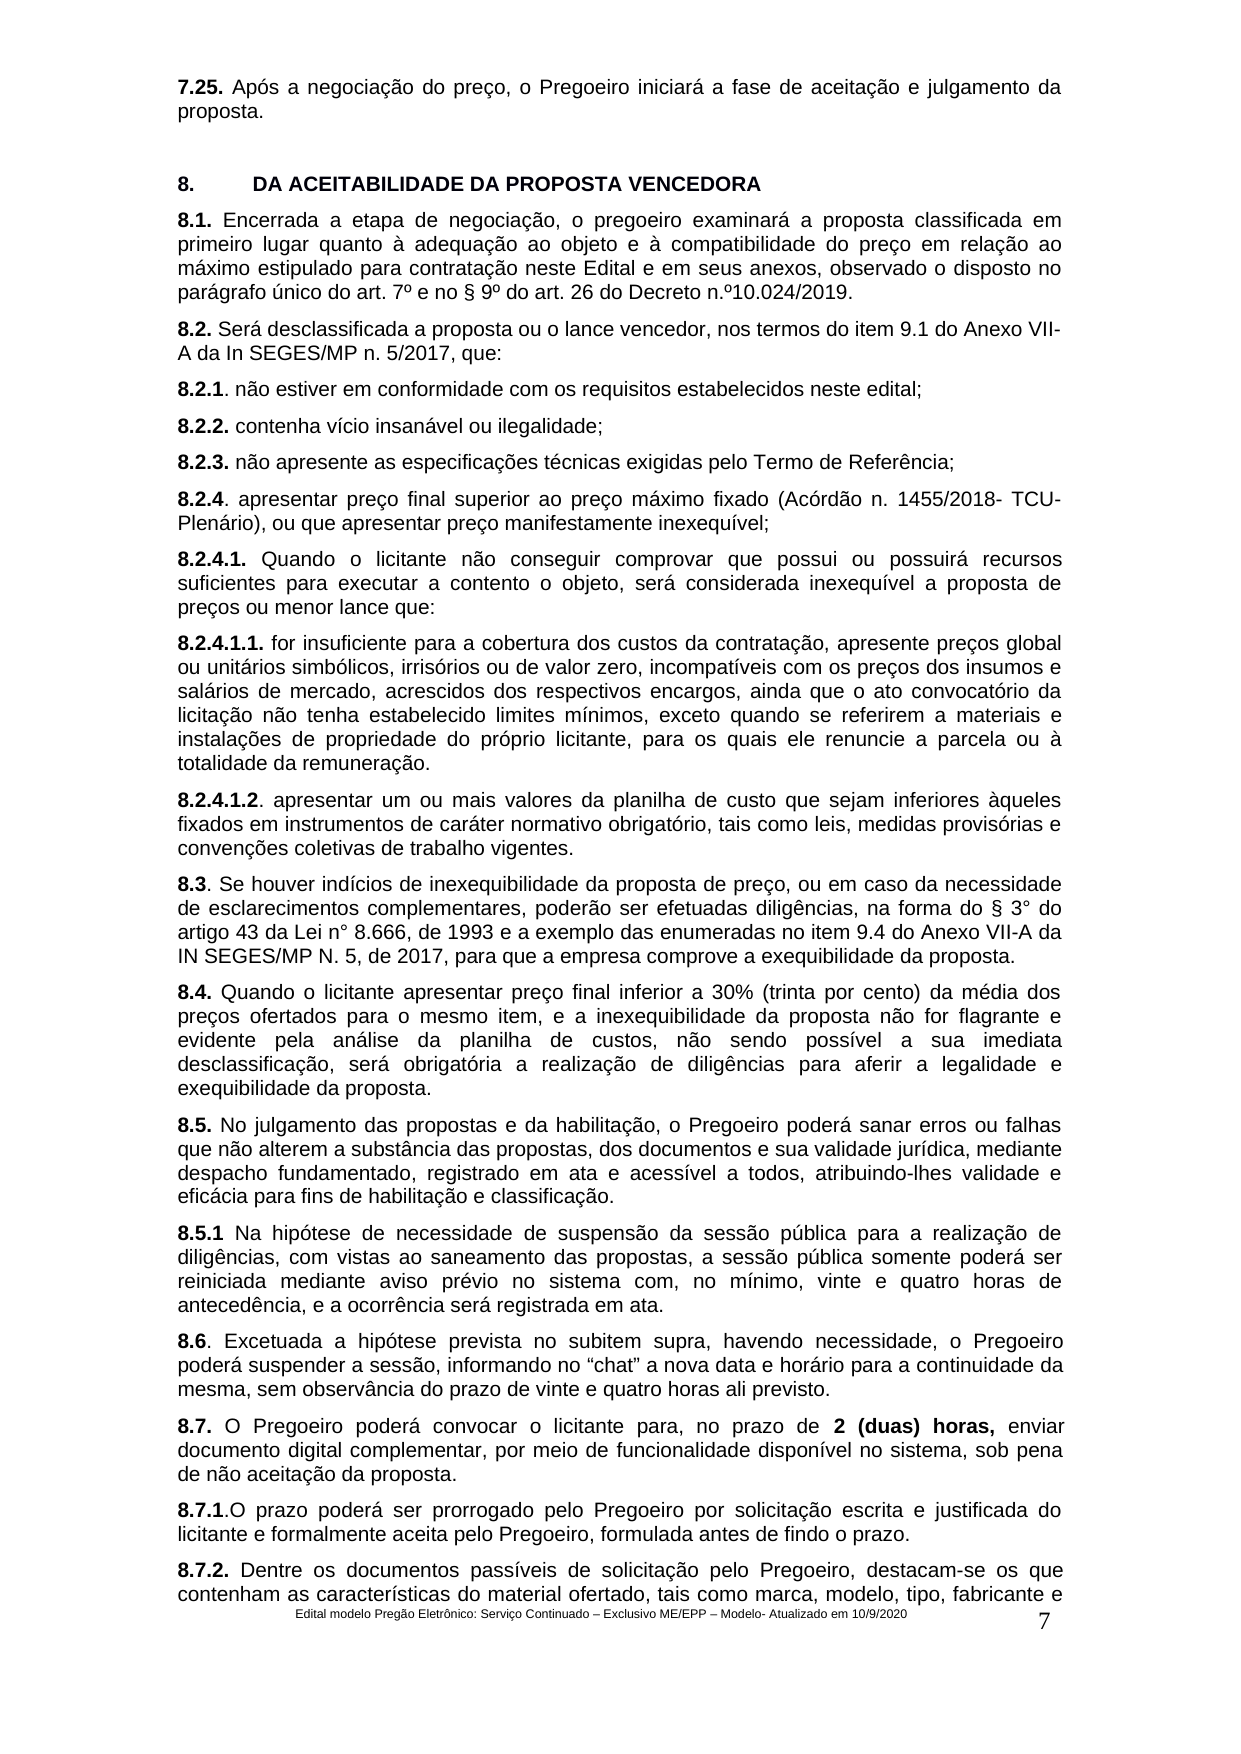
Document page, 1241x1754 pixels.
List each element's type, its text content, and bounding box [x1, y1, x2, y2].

text 8.2.4.1.1. for insuficiente para a cobertura dos custos da contratação, apresente preços global ou unitários simbólicos, irrisórios ou de valor zero, incompatíveis com os preços dos insumos e salários de mercado, acrescidos dos respectivos encargos, ainda que o ato convocatório da licitação não tenha estabelecido limites mínimos, exceto quando se referirem a materiais e instalações de propriedade do próprio licitante, para os quais ele renuncie a parcela ou à totalidade da remuneração. [177, 631, 1063, 775]
text 8.7.2. Dentre os documentos passíveis de solicitação pelo Pregoeiro, destacam-se os que contenham as características do material ofertado, tais como marca, modelo, tipo, fabricante e [177, 1558, 1064, 1606]
text 8.3. Se houver indícios de inexequibilidade da proposta de preço, ou em caso da necessidade de esclarecimentos complementares, poderão ser efetuadas diligências, na forma do § 3° do artigo 43 da Lei n° 8.666, de 1993 e a exemplo das enumeradas no item 9.4 do Anexo VII-A da IN SEGES/MP N. 5, de 2017, para que a empresa comprove a exequibilidade da proposta. [177, 872, 1063, 968]
text 8.2.1. não estiver em conformidade com os requisitos estabelecidos neste edital; [177, 377, 1063, 401]
list 8.6. Excetuada a hipótese prevista no subitem supra, havendo necessidade, o Pregoeiro poderá suspender a sessão, informando no “chat” a nova data e horário para a continuidade da mesma, sem observância do prazo de vinte e quatro horas ali previsto. [177, 1329, 1064, 1401]
text 8.2. Será desclassificada a proposta ou o lance vencedor, nos termos do item 9.1 do Anexo VII-A da In SEGES/MP n. 5/2017, que: [177, 317, 1063, 364]
list 7.25. Após a negociação do preço, o Pregoeiro iniciará a fase de aceitação e julgamento da proposta. [177, 75, 1063, 123]
text 8.7.1.O prazo poderá ser prorrogado pelo Pregoeiro por solicitação escrita e justificada do licitante e formalmente aceita pelo Pregoeiro, formulada antes de findo o prazo. [177, 1498, 1063, 1546]
text 8.2.2. contenha vício insanável ou ilegalidade; [177, 413, 1063, 437]
text 8.2.4. apresentar preço final superior ao preço máximo fixado (Acórdão n. 1455/2018- TCU- Plenário), ou que apresentar preço manifestamente inexequível; [177, 486, 1063, 534]
text 8.2.4.1.2. apresentar um ou mais valores da planilha de custo que sejam inferiores àqueles fixados em instrumentos de caráter normativo obrigatório, tais como leis, medidas provisórias e convenções coletivas de trabalho vigentes. [177, 787, 1063, 859]
text 8.4. Quando o licitante apresentar preço final inferior a 30% (trinta por cento) da média dos preços ofertados para o mesmo item, e a inexequibilidade da proposta não for flagrante e evidente pela análise da planilha de custos, não sendo possível a sua imediata desclassificação, será obrigatória a realização de diligências para aferir a legalidade e exequibilidade da proposta. [177, 980, 1063, 1100]
list 8. DA ACEITABILIDADE DA PROPOSTA VENCEDORA [177, 172, 1063, 196]
text 8.5. No julgamento das propostas e da habilitação, o Pregoeiro poderá sanar erros ou falhas que não alterem a substância das propostas, dos documentos e sua validade jurídica, mediante despacho fundamentado, registrado em ata e acessível a todos, atribuindo-lhes validade e eficácia para fins de habilitação e classificação. [177, 1112, 1063, 1208]
text 8.2.3. não apresente as especificações técnicas exigidas pelo Termo de Referência; [177, 450, 1063, 474]
text 8.2.4.1. Quando o licitante não conseguir comprovar que possui ou possuirá recursos suficientes para executar a contento o objeto, será considerada inexequível a proposta de preços ou menor lance que: [177, 547, 1063, 619]
list 8.7. O Pregoeiro poderá convocar o licitante para, no prazo de 2 (duas) horas, enviar documento digital complementar, por meio de funcionalidade disponível no sistema, sob pena de não aceitação da proposta. [177, 1413, 1064, 1485]
text 8.5.1 Na hipótese de necessidade de suspensão da sessão pública para a realização de diligências, com vistas ao saneamento das propostas, a sessão pública somente poderá ser reiniciada mediante aviso prévio no sistema com, no mínimo, vinte e quatro horas de antecedência, e a ocorrência será registrada em ata. [177, 1221, 1063, 1317]
list 8.1. Encerrada a etapa de negociação, o pregoeiro examinará a proposta classificada em primeiro lugar quanto à adequação ao objeto e à compatibilidade do preço em relação ao máximo estipulado para contratação neste Edital e em seus anexos, observado o disposto no parágrafo único do art. 7º e no § 9º do art. 26 do Decreto n.º10.024/2019. [177, 208, 1063, 304]
